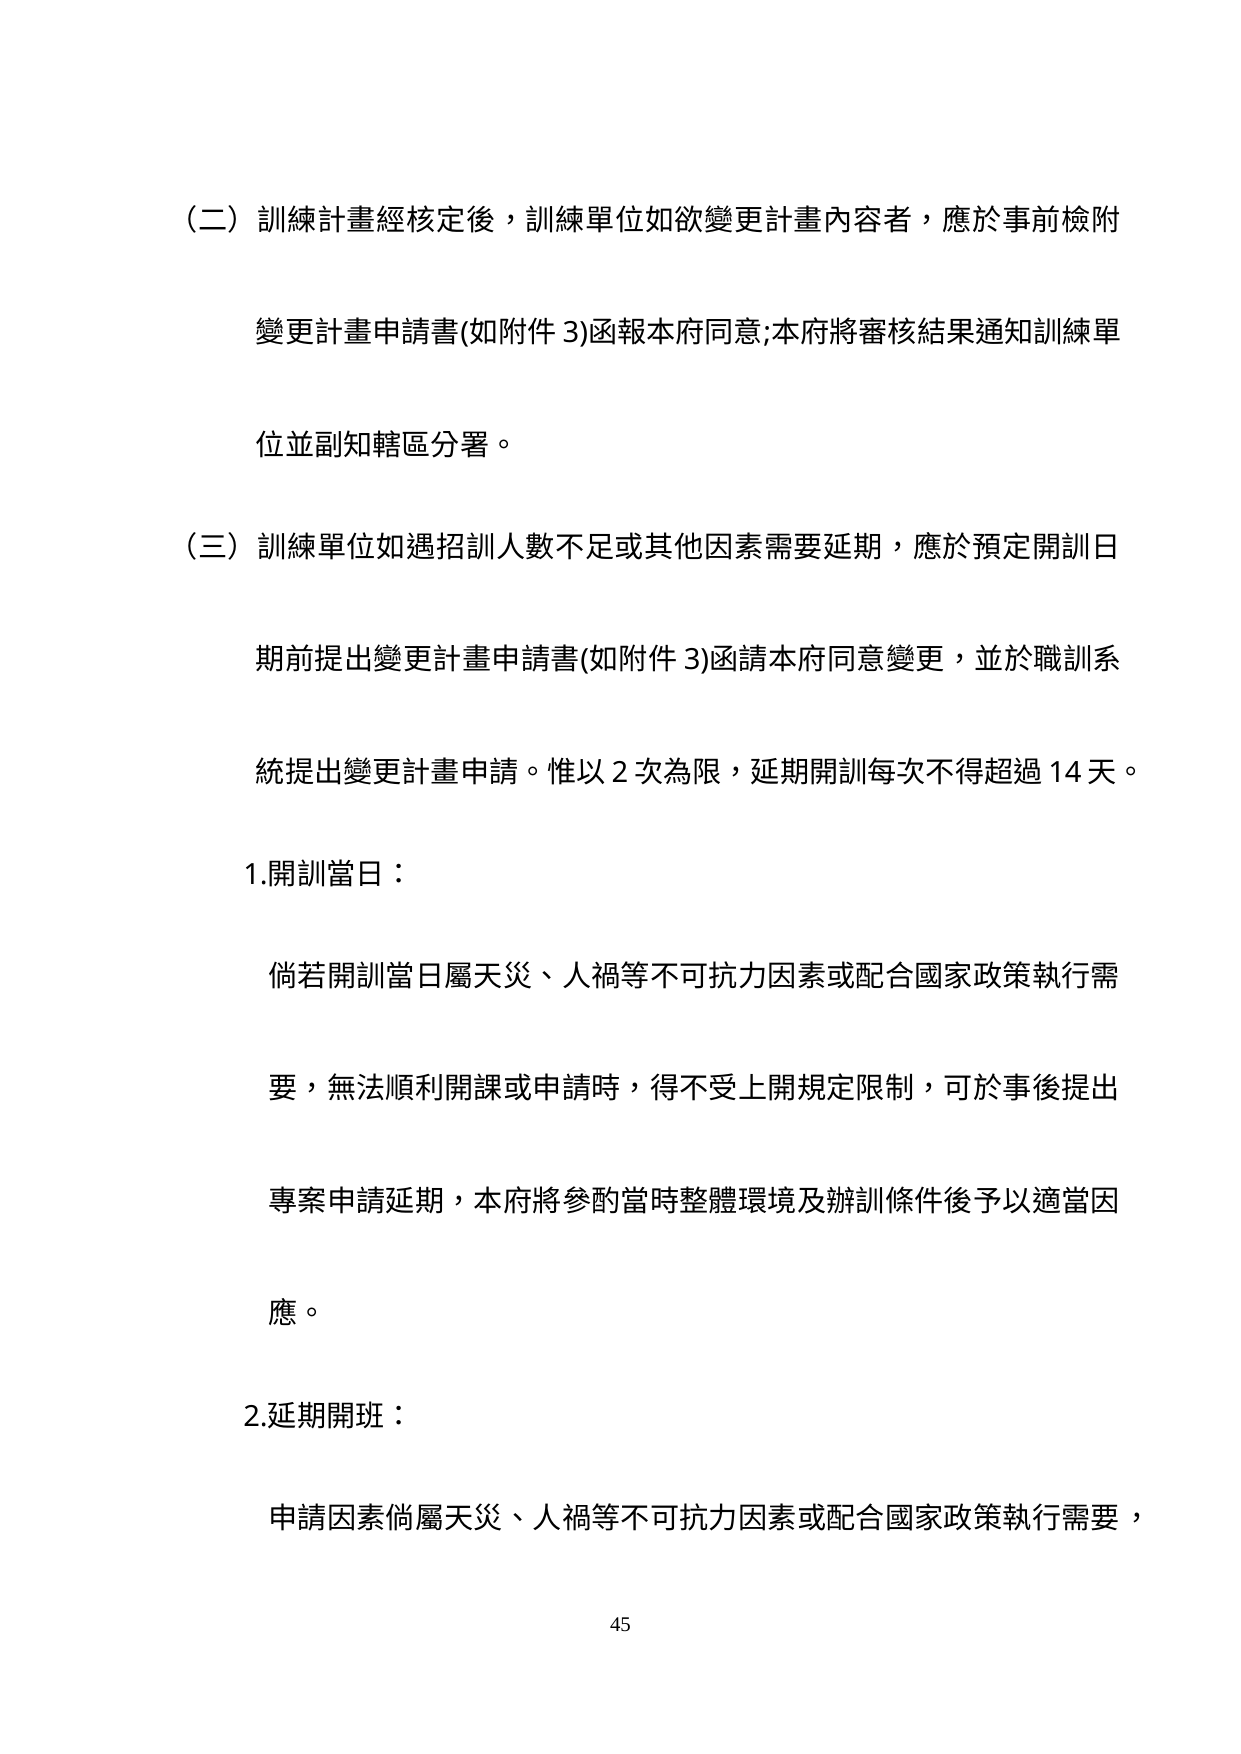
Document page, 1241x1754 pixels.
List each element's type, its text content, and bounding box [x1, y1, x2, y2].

text 2.延期開班： [243, 1376, 1122, 1451]
text 1.開訓當日： [243, 834, 1122, 909]
text （二）訓練計畫經核定後，訓練單位如欲變更計畫內容者，應於事前檢附變更計畫申請書(如附件3)函報本府同意;本府將審核結果通知訓練單位並副知轄區分署。 [168, 180, 1122, 480]
text 倘若開訓當日屬天災、人禍等不可抗力因素或配合國家政策執行需要，無法順利開課或申請時，得不受上開規定限制，可於事後提出專案申請延期，本府將參酌當時整體環境及辦訓條件後予以適當因應。 [268, 936, 1122, 1349]
text （三）訓練單位如遇招訓人數不足或其他因素需要延期，應於預定開訓日期前提出變更計畫申請書(如附件3)函請本府同意變更，並於職訓系統提出變更計畫申請。惟以2次為限，延期開訓每次不得超過14天。 [168, 507, 1122, 807]
text 申請因素倘屬天災、人禍等不可抗力因素或配合國家政策執行需要，得由訓練單位不受上開規定限制，提出專案申請延期，本府將參酌當時整體環境及辦訓條件後予以適當因應。 [268, 1478, 1122, 1553]
